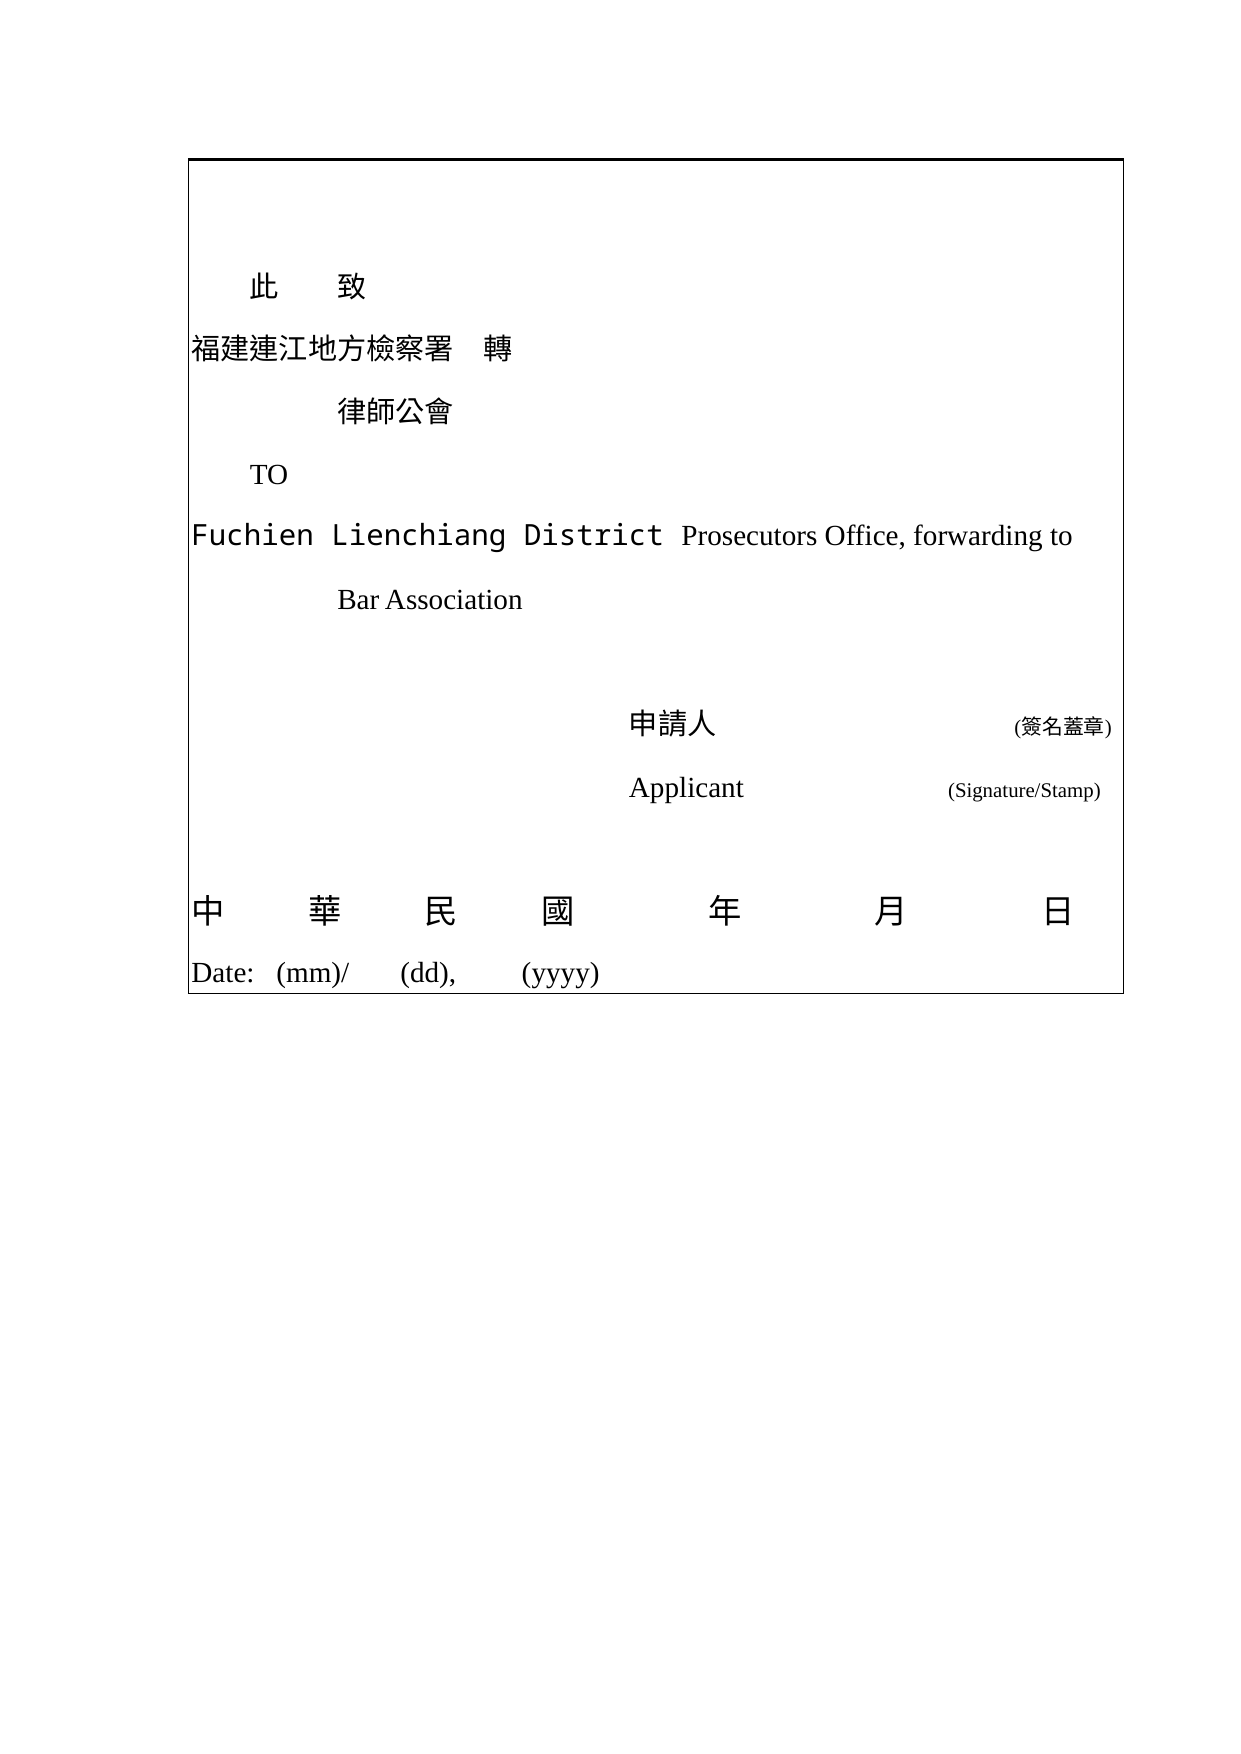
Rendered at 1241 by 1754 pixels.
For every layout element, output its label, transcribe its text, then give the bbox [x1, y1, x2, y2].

table_cell 此 致 福建連江地方檢察署 轉 律師公會 TO Fuchien Lienchiang District Prosecutors Office, forwarding to Bar Association 申請人 (簽名蓋章) Applicant (Signature/Stamp) 中 華 民 國 年 月 日 Date: (mm)/ (dd), (yyyy) [189, 161, 1123, 993]
